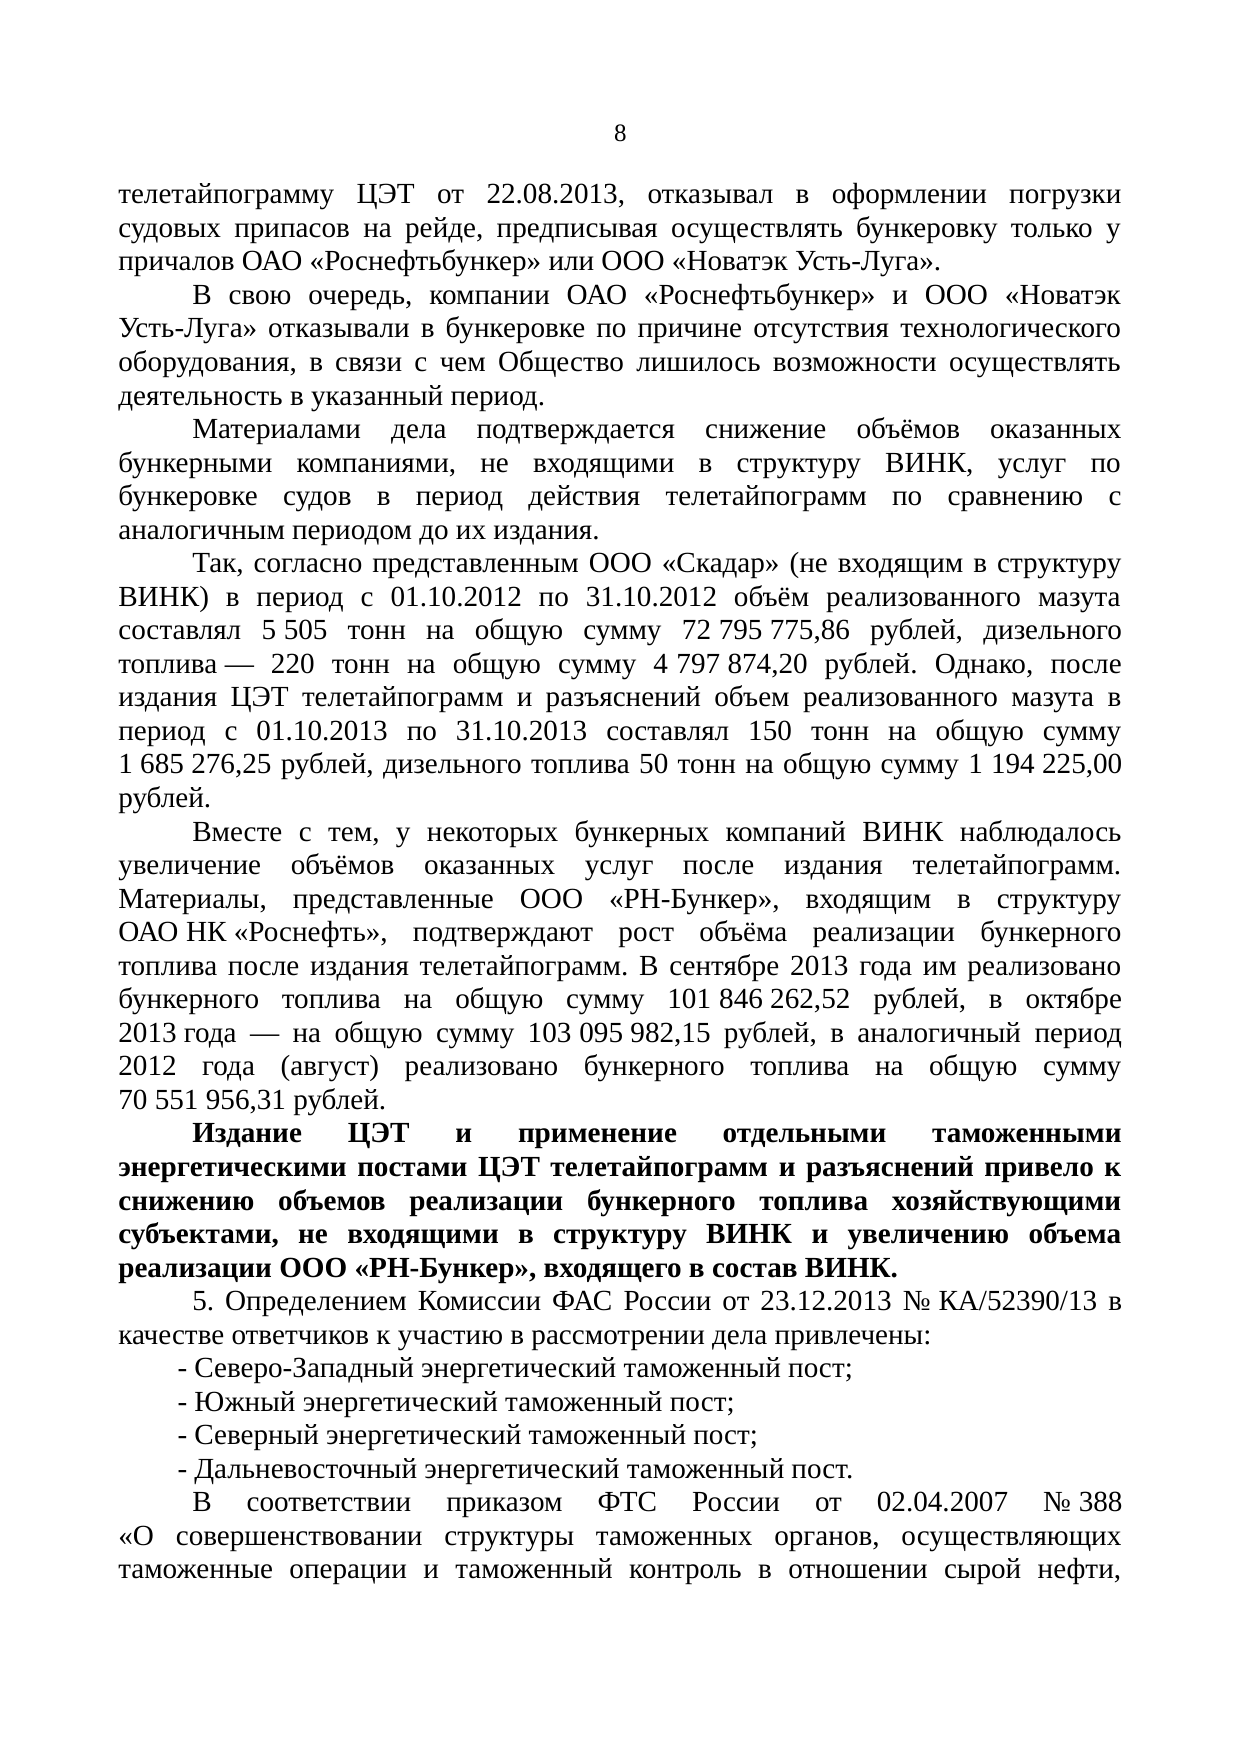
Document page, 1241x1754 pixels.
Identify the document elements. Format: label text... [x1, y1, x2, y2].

text Издание ЦЭТ и применение отдельными таможенными энергетическими постами ЦЭТ телетайпограмм и разъяснений привело к снижению объемов реализации бункерного топлива хозяйствующими субъектами, не входящими в структуру ВИНК и увеличению объема реализации ООО «РН-Бункер», входящего в состав ВИНК. [118, 1116, 1122, 1283]
text Материалами дела подтверждается снижение объёмов оказанных бункерными компаниями, не входящими в структуру ВИНК, услуг по бункеровке судов в период действия телетайпограмм по сравнению с аналогичным периодом до их издания. [118, 411, 1122, 545]
text Так, согласно представленным ООО «Скадар» (не входящим в структуру ВИНК) в период с 01.10.2012 по 31.10.2012 объём реализованного мазута составлял 5 505 тонн на общую сумму 72 795 775,86 рублей, дизельного топлива — 220 тонн на общую сумму 4 797 874,20 рублей. Однако, после издания ЦЭТ телетайпограмм и разъяснений объем реализованного мазута в период с 01.10.2013 по 31.10.2013 составлял 150 тонн на общую сумму 1 685 276,25 рублей, дизельного топлива 50 тонн на общую сумму 1 194 225,00 рублей. [118, 545, 1122, 814]
text В соответствии приказом ФТС России от 02.04.2007 № 388 «О совершенствовании структуры таможенных органов, осуществляющих таможенные операции и таможенный контроль в отношении сырой нефти, [118, 1484, 1122, 1585]
text - Дальневосточный энергетический таможенный пост. [177, 1451, 1122, 1484]
text В свою очередь, компании ОАО «Роснефтьбункер» и ООО «Новатэк Усть‑Луга» отказывали в бункеровке по причине отсутствия технологического оборудования, в связи с чем Общество лишилось возможности осуществлять деятельность в указанный период. [118, 277, 1122, 411]
text 5. Определением Комиссии ФАС России от 23.12.2013 № КА/52390/13 в качестве ответчиков к участию в рассмотрении дела привлечены: [118, 1283, 1122, 1350]
text телетайпограмму ЦЭТ от 22.08.2013, отказывал в оформлении погрузки судовых припасов на рейде, предписывая осуществлять бункеровку только у причалов ОАО «Роснефтьбункер» или ООО «Новатэк Усть-Луга». [118, 176, 1122, 277]
text Вместе с тем, у некоторых бункерных компаний ВИНК наблюдалось увеличение объёмов оказанных услуг после издания телетайпограмм. Материалы, представленные ООО «РН-Бункер», входящим в структуру ОАО НК «Роснефть», подтверждают рост объёма реализации бункерного топлива после издания телетайпограмм. В сентябре 2013 года им реализовано бункерного топлива на общую сумму 101 846 262,52 рублей, в октябре 2013 года — на общую сумму 103 095 982,15 рублей, в аналогичный период 2012 года (август) реализовано бункерного топлива на общую сумму 70 551 956,31 рублей. [118, 814, 1122, 1116]
text - Северо-Западный энергетический таможенный пост; [177, 1350, 1122, 1384]
text - Южный энергетический таможенный пост; [177, 1384, 1122, 1417]
text - Северный энергетический таможенный пост; [177, 1417, 1122, 1451]
